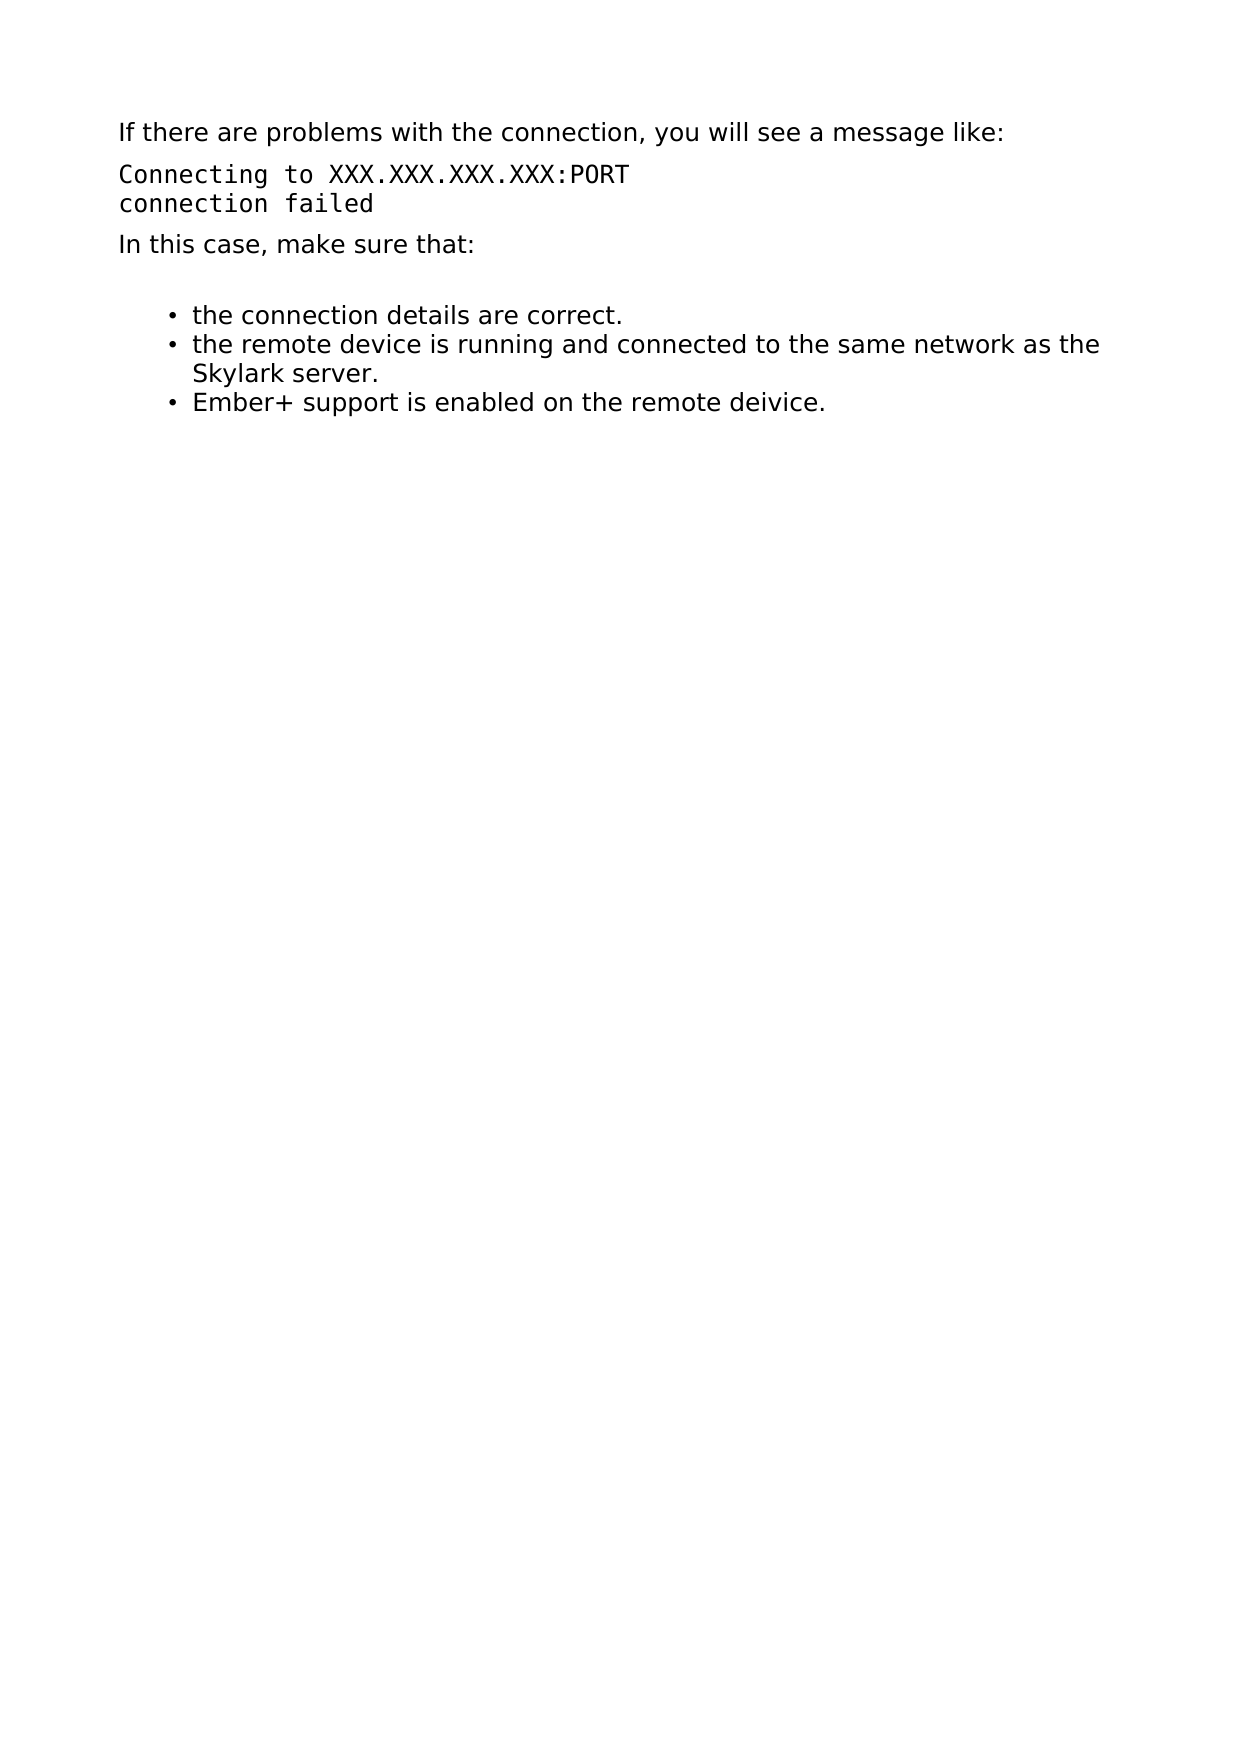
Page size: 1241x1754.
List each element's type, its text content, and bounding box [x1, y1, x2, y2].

text In this case, make sure that: [118, 230, 1122, 259]
text If there are problems with the connection, you will see a message like: [118, 118, 1122, 147]
text Connecting to XXX.XXX.XXX.XXX:PORT connection failed [118, 160, 1122, 218]
list the remote device is running and connected to the same network as the Skylark server. [177, 330, 1122, 388]
list the connection details are correct. [177, 301, 1122, 330]
list Ember+ support is enabled on the remote deivice. [177, 388, 1122, 418]
